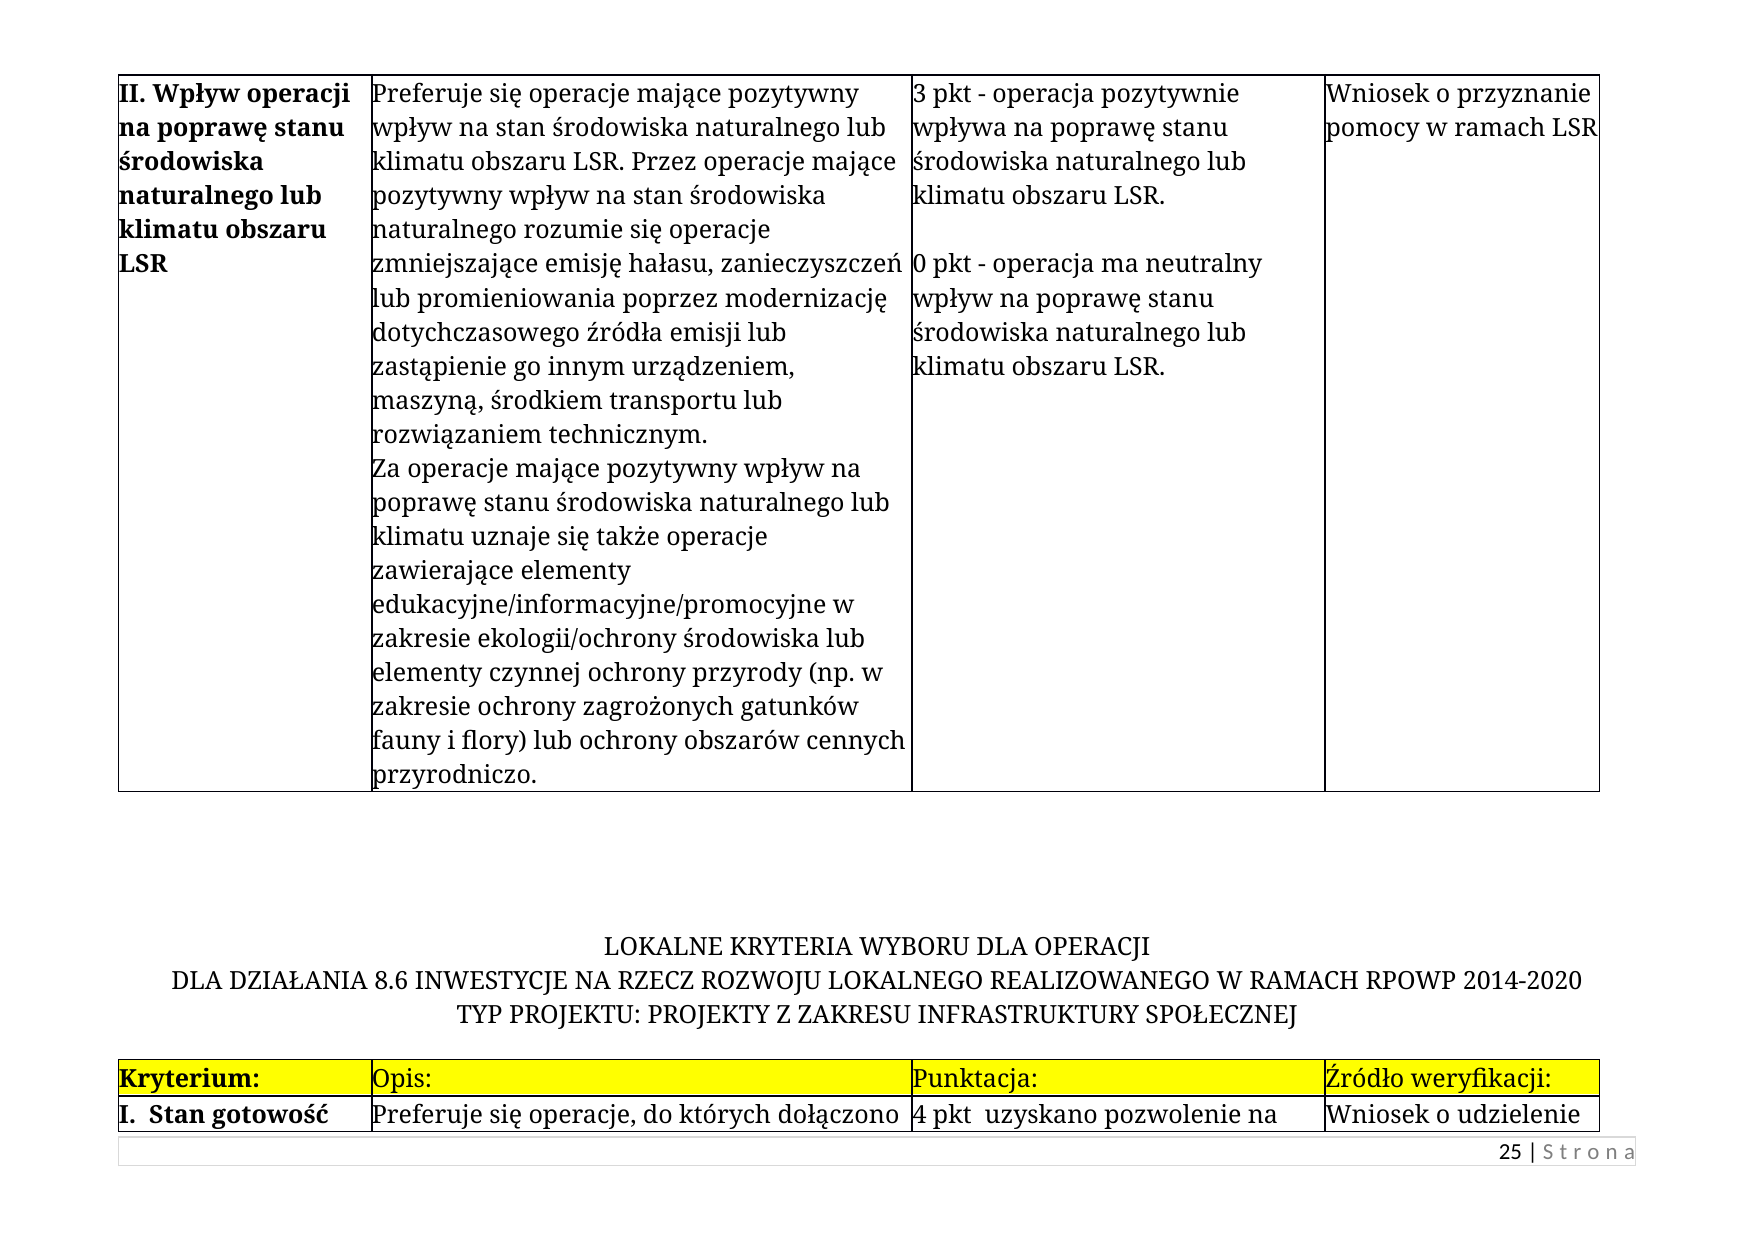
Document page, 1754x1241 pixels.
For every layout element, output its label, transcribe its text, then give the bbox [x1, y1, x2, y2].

table_cell Wniosek o przyznanie pomocy w ramach LSR [1326, 76, 1599, 791]
text DLA DZIAŁANIA 8.6 INWESTYCJE NA RZECZ ROZWOJU LOKALNEGO REALIZOWANEGO W RAMACH RPOWP 2014-2020 [118, 962, 1636, 997]
text LOKALNE KRYTERIA WYBORU DLA OPERACJI [118, 928, 1636, 962]
table_cell Preferuje się operacje mające pozytywny wpływ na stan środowiska naturalnego lub klimatu obszaru LSR. Przez operacje mające pozytywny wpływ na stan środowiska naturalnego rozumie się operacje zmniejszające emisję hałasu, zanieczyszczeń lub promieniowania poprzez modernizację dotychczasowego źródła emisji lub zastąpienie go innym urządzeniem, maszyną, środkiem transportu lub rozwiązaniem technicznym. Za operacje mające pozytywny wpływ na poprawę stanu środowiska naturalnego lub klimatu uznaje się także operacje zawierające elementy edukacyjne/informacyjne/promocyjne w zakresie ekologii/ochrony środowiska lub elementy czynnej ochrony przyrody (np. w zakresie ochrony zagrożonych gatunków fauny i flory) lub ochrony obszarów cennych przyrodniczo. [373, 76, 911, 791]
table_header Opis: [373, 1060, 911, 1094]
table_cell I. Stan gotowość [119, 1097, 371, 1131]
table_cell 3 pkt - operacja pozytywnie wpływa na poprawę stanu środowiska naturalnego lub klimatu obszaru LSR. 0 pkt - operacja ma neutralny wpływ na poprawę stanu środowiska naturalnego lub klimatu obszaru LSR. [913, 76, 1324, 791]
table_header Źródło weryfikacji: [1326, 1060, 1599, 1094]
table_cell 4 pkt uzyskano pozwolenie na [913, 1097, 1324, 1131]
table_header Kryterium: [119, 1060, 371, 1094]
table_header Punktacja: [913, 1060, 1324, 1094]
text TYP PROJEKTU: PROJEKTY Z ZAKRESU INFRASTRUKTURY SPOŁECZNEJ [118, 997, 1636, 1031]
table_cell II. Wpływ operacji na poprawę stanu środowiska naturalnego lub klimatu obszaru LSR [119, 76, 371, 791]
table_cell Preferuje się operacje, do których dołączono [373, 1097, 911, 1131]
table_cell Wniosek o udzielenie [1326, 1097, 1599, 1131]
